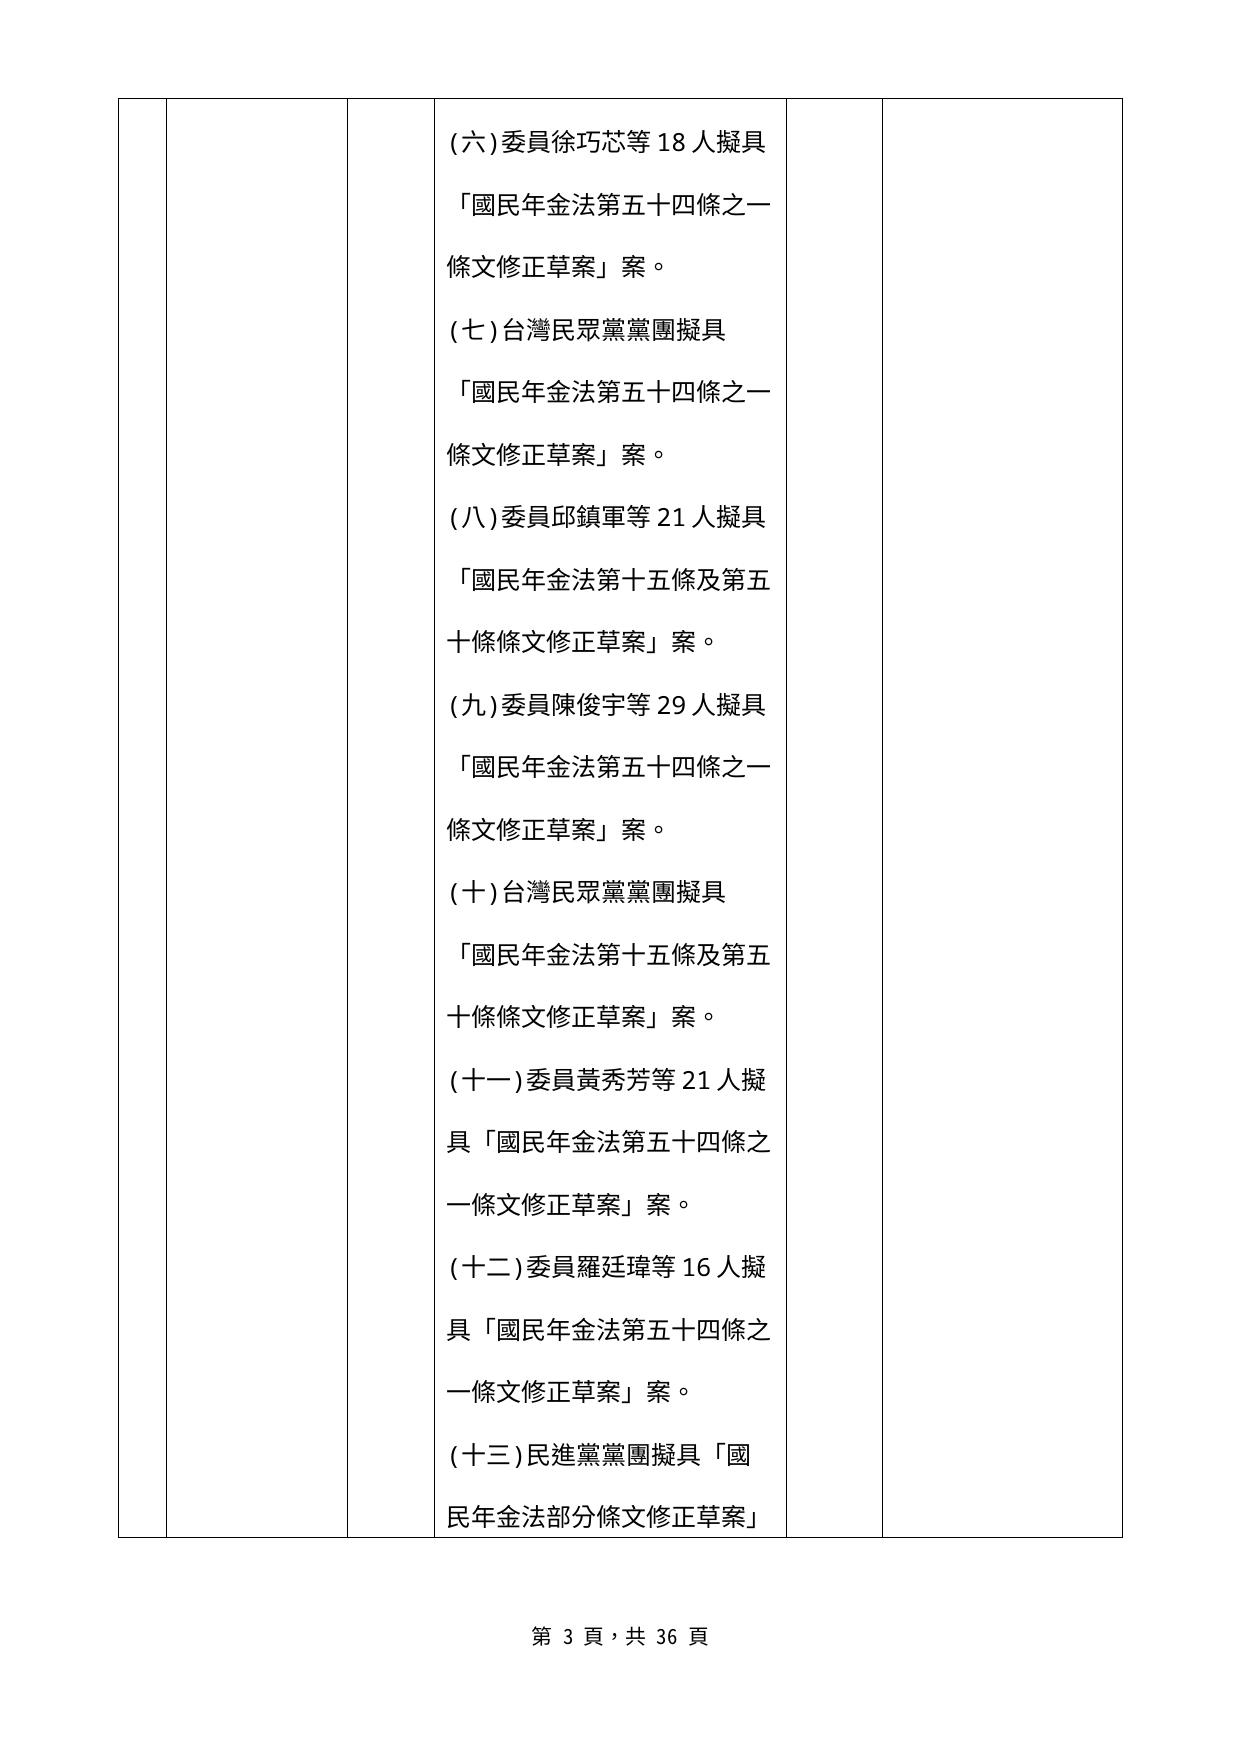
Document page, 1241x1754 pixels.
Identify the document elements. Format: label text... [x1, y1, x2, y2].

table_cell [119, 99, 166, 1537]
table_cell (六)委員徐巧芯等18人擬具「國民年金法第五十四條之一條文修正草案」案。 (七)台灣民眾黨黨團擬具「國民年金法第五十四條之一條文修正草案」案。 (八)委員邱鎮軍等21人擬具「國民年金法第十五條及第五十條條文修正草案」案。 (九)委員陳俊宇等29人擬具「國民年金法第五十四條之一條文修正草案」案。 (十)台灣民眾黨黨團擬具「國民年金法第十五條及第五十條條文修正草案」案。 (十一)委員黃秀芳等21人擬具「國民年金法第五十四條之一條文修正草案」案。 (十二)委員羅廷瑋等16人擬具「國民年金法第五十四條之一條文修正草案」案。 (十三)民進黨黨團擬具「國民年金法部分條文修正草案」 [435, 99, 786, 1537]
table_cell [883, 99, 1122, 1537]
table_cell [348, 99, 434, 1537]
table_cell [167, 99, 347, 1537]
table_cell [787, 99, 882, 1537]
